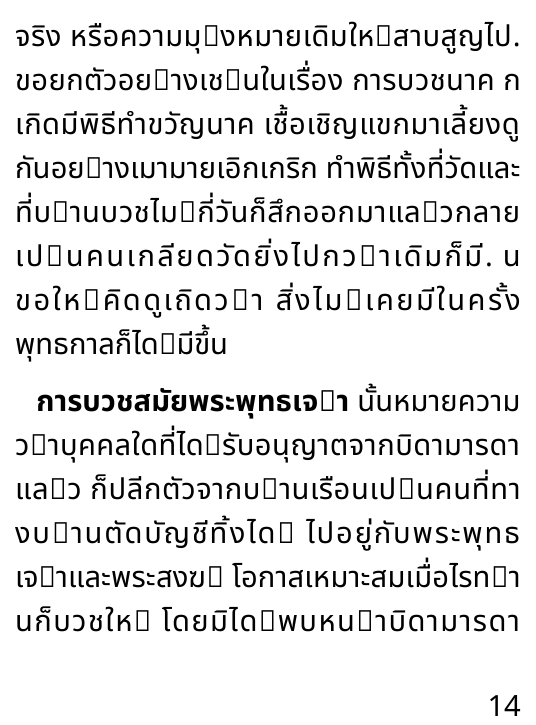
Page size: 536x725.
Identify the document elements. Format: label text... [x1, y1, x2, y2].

text การบวชสมัยพระพุทธเจา นั้นหมายความวาบุคคลใดที่ไดรับอนุญาตจากบิดามารดาแลว ก็ปลีกตัวจากบานเรือนเปนคนที่ทางบานตัดบัญชีทิ้งได ไปอยู่กับพระพุทธเจาและพระสงฆ โอกาสเหมาะสมเมื่อไรทานก็บวชให โดยมิไดพบหนาบิดามารดา [15, 380, 521, 645]
text จริง หรือความมุงหมายเดิมใหสาบสูญไป. ขอยกตัวอยางเชนในเรื่อง การบวชนาค ก็เกิดมีพิธีทําขวัญนาค เชื้อเชิญแขกมาเลี้ยงดูกันอยางเมามายเอิกเกริก ทําพิธีทั้งที่วัดและที่บานบวชไมกี่วันก็สึกออกมาแลวกลายเปนคนเกลียดวัดยิ่งไปกวาเดิมก็มี. นี่ขอใหคิดดูเถิดวา สิ่งไมเคยมีในครั้งพุทธกาลก็ไดมีขึ้น [15, 15, 521, 368]
